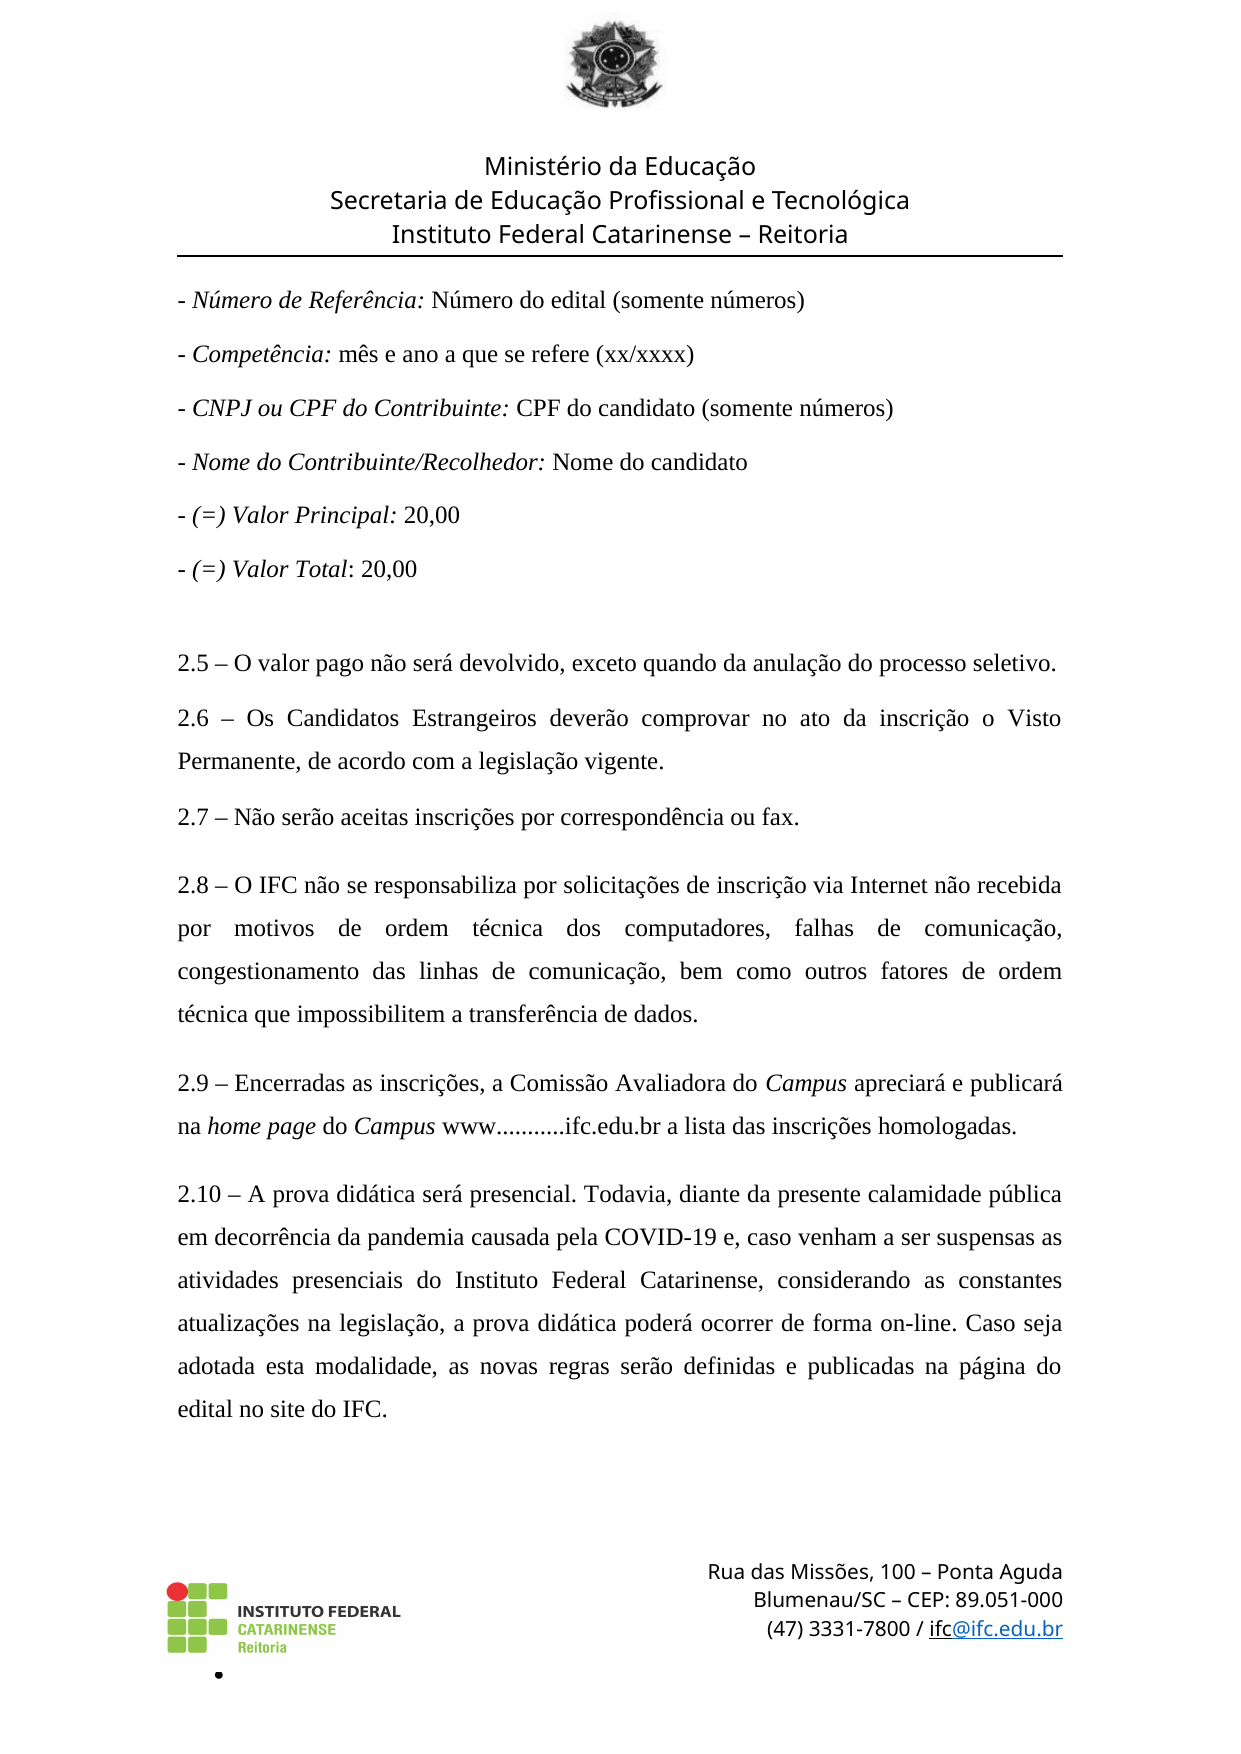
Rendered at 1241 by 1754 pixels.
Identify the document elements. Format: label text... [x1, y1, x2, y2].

picture [147, 1563, 421, 1672]
text - Número de Referência: Número do edital (somente números) [177, 285, 1063, 314]
text 2.9 – Encerradas as inscrições, a Comissão Avaliadora do Campus apreciará e publicará na home page do Campus www...........ifc.edu.br a lista das inscrições homologadas. [177, 1068, 1063, 1139]
text 2.6 – Os Candidatos Estrangeiros deverão comprovar no ato da inscrição o Visto Permanente, de acordo com a legislação vigente. [177, 703, 1063, 775]
text - (=) Valor Principal: 20,00 [177, 500, 1063, 529]
text 2.10 – A prova didática será presencial. Todavia, diante da presente calamidade pública em decorrência da pandemia causada pela COVID-19 e, caso venham a ser suspensas as atividades presenciais do Instituto Federal Catarinense, considerando as constantes atualizações na legislação, a prova didática poderá ocorrer de forma on-line. Caso seja adotada esta modalidade, as novas regras serão definidas e publicadas na página do edital no site do IFC. [177, 1179, 1063, 1423]
text - (=) Valor Total: 20,00 [177, 554, 1063, 583]
text 2.8 – O IFC não se responsabiliza por solicitações de inscrição via Internet não recebida por motivos de ordem técnica dos computadores, falhas de comunicação, congestionamento das linhas de comunicação, bem como outros fatores de ordem técnica que impossibilitem a transferência de dados. [177, 870, 1063, 1028]
text - Competência: mês e ano a que se refere (xx/xxxx) [177, 339, 1063, 368]
text 2.5 – O valor pago não será devolvido, exceto quando da anulação do processo seletivo. [177, 648, 1063, 677]
text - CNPJ ou CPF do Contribuinte: CPF do candidato (somente números) [177, 393, 1063, 422]
text - Nome do Contribuinte/Recolhedor: Nome do candidato [177, 447, 1063, 475]
text 2.7 – Não serão aceitas inscrições por correspondência ou fax. [177, 802, 1063, 831]
